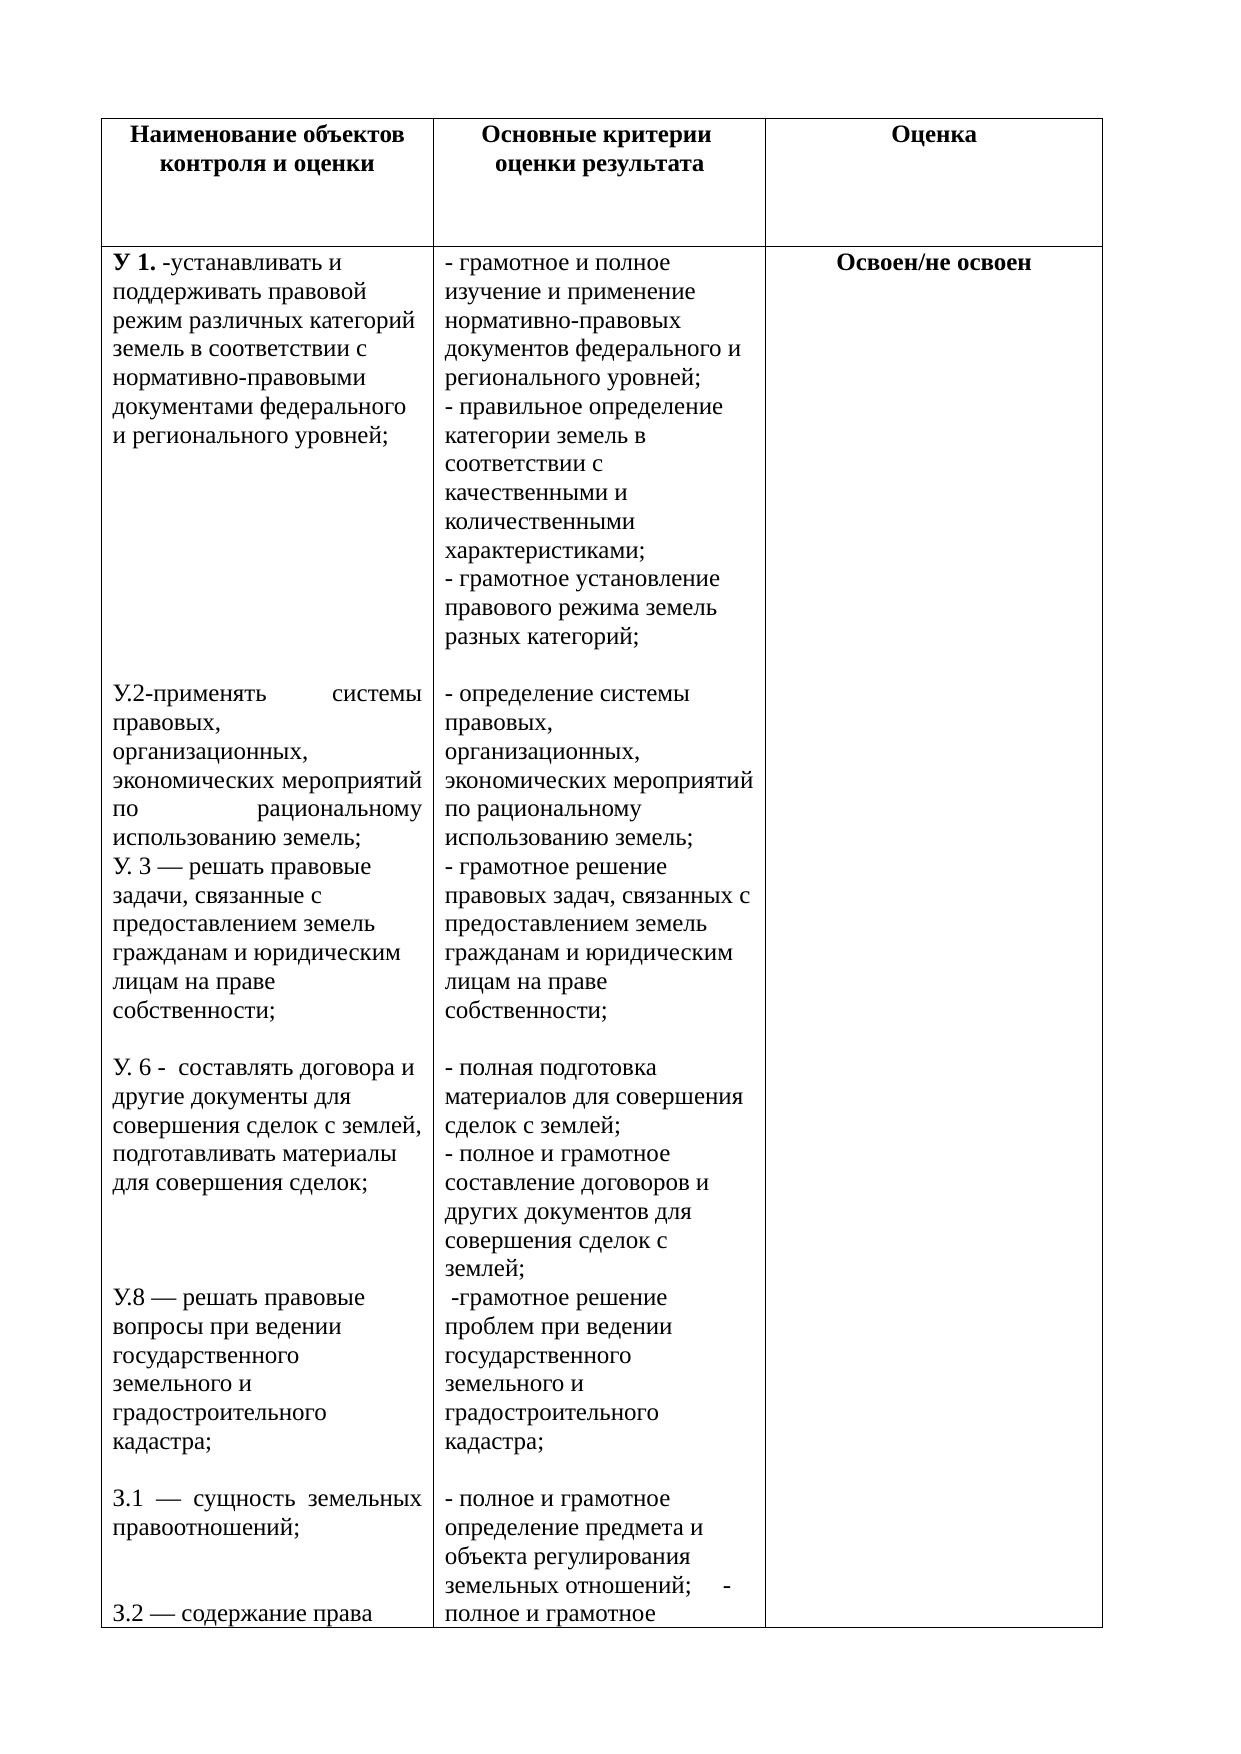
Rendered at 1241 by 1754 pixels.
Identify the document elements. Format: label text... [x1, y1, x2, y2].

table_cell Освоен/не освоен [766, 247, 1102, 1627]
table_cell - грамотное и полное изучение и применение нормативно-правовых документов федерального и регионального уровней; - правильное определение категории земель в соответствии с качественными и количественными характеристиками; - грамотное установление правового режима земель разных категорий; - определение системы правовых, организационных, экономических мероприятий по рациональному использованию земель; - грамотное решение правовых задач, связанных с предоставлением земель гражданам и юридическим лицам на праве собственности; - полная подготовка материалов для совершения сделок с землей; - полное и грамотное составление договоров и других документов для совершения сделок с землей; -грамотное решение проблем при ведении государственного земельного и градостроительного кадастра; - полное и грамотное определение предмета и объекта регулирования земельных отношений; -полное и грамотное [434, 247, 765, 1627]
table_header Основные критерии оценки результата [434, 119, 765, 246]
table_header Наименование объектов контроля и оценки [102, 119, 433, 246]
table_cell У 1. -устанавливать и поддерживать правовой режим различных категорий земель в соответствии с нормативно-правовыми документами федерального и регионального уровней; У.2-применять системы правовых, организационных, экономических мероприятий по рациональному использованию земель; У. 3 — решать правовые задачи, связанные с предоставлением земель гражданам и юридическим лицам на праве собственности; У. 6 - составлять договора и другие документы для совершения сделок с землей, подготавливать материалы для совершения сделок; У.8 — решать правовые вопросы при ведении государственного земельного и градостроительного кадастра; З.1 — сущность земельных правоотношений; З.2 — содержание права [102, 247, 433, 1627]
table_header Оценка [766, 119, 1102, 246]
